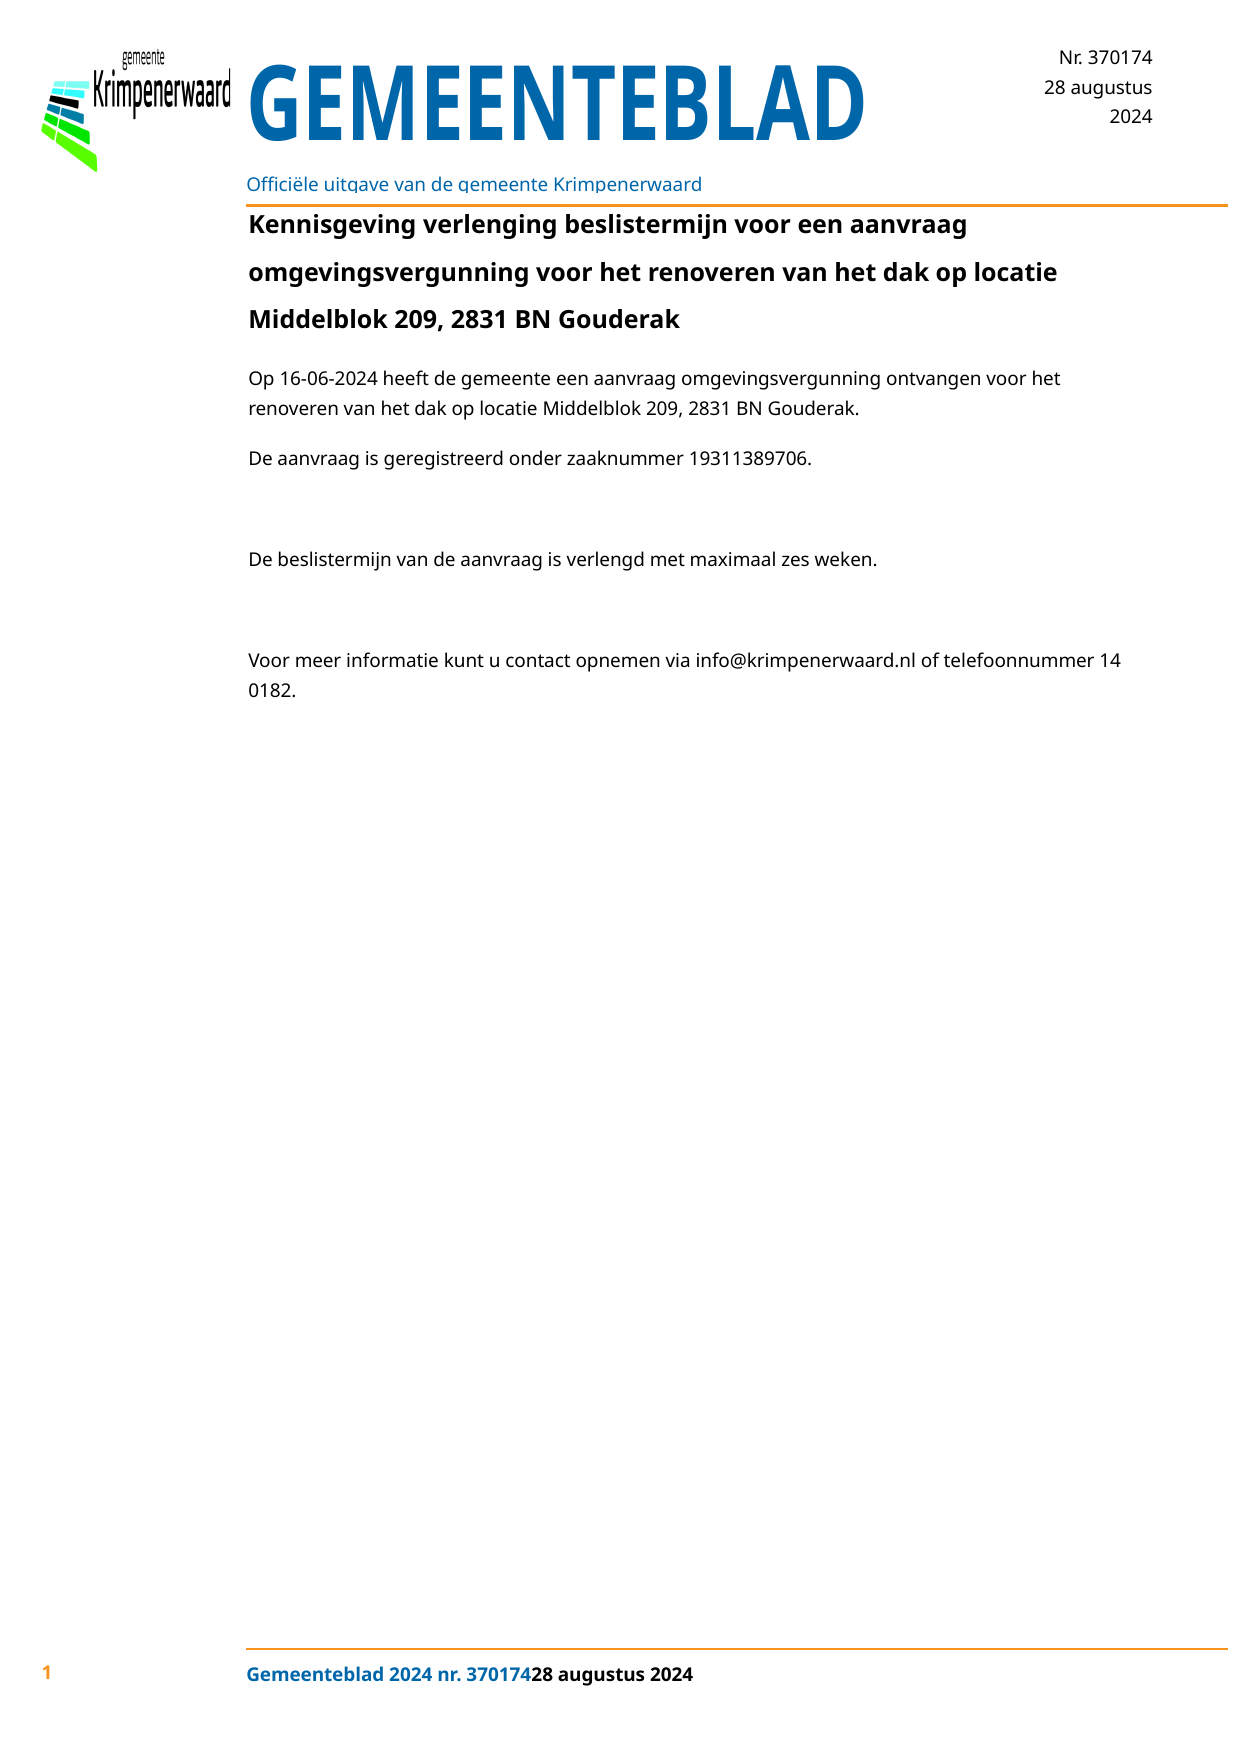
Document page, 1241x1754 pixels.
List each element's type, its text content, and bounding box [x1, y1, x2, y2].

text De aanvraag is geregistreerd onder zaaknummer 19311389706. [248, 446, 1152, 471]
text Op 16-06-2024 heeft de gemeente een aanvraag omgevingsvergunning ontvangen voor het renoveren van het dak op locatie Middelblok 209, 2831 BN Gouderak. [248, 366, 1152, 421]
text De beslistermijn van de aanvraag is verlengd met maximaal zes weken. [248, 546, 1152, 572]
picture [41, 47, 231, 172]
text Kennisgeving verlenging beslistermijn voor een aanvraag omgevingsvergunning voor het renoveren van het dak op locatie Middelblok 209, 2831 BN Gouderak [248, 207, 1152, 336]
text Voor meer informatie kunt u contact opnemen via info@krimpenerwaard.nl of telefoonnummer 14 0182. [248, 647, 1152, 702]
